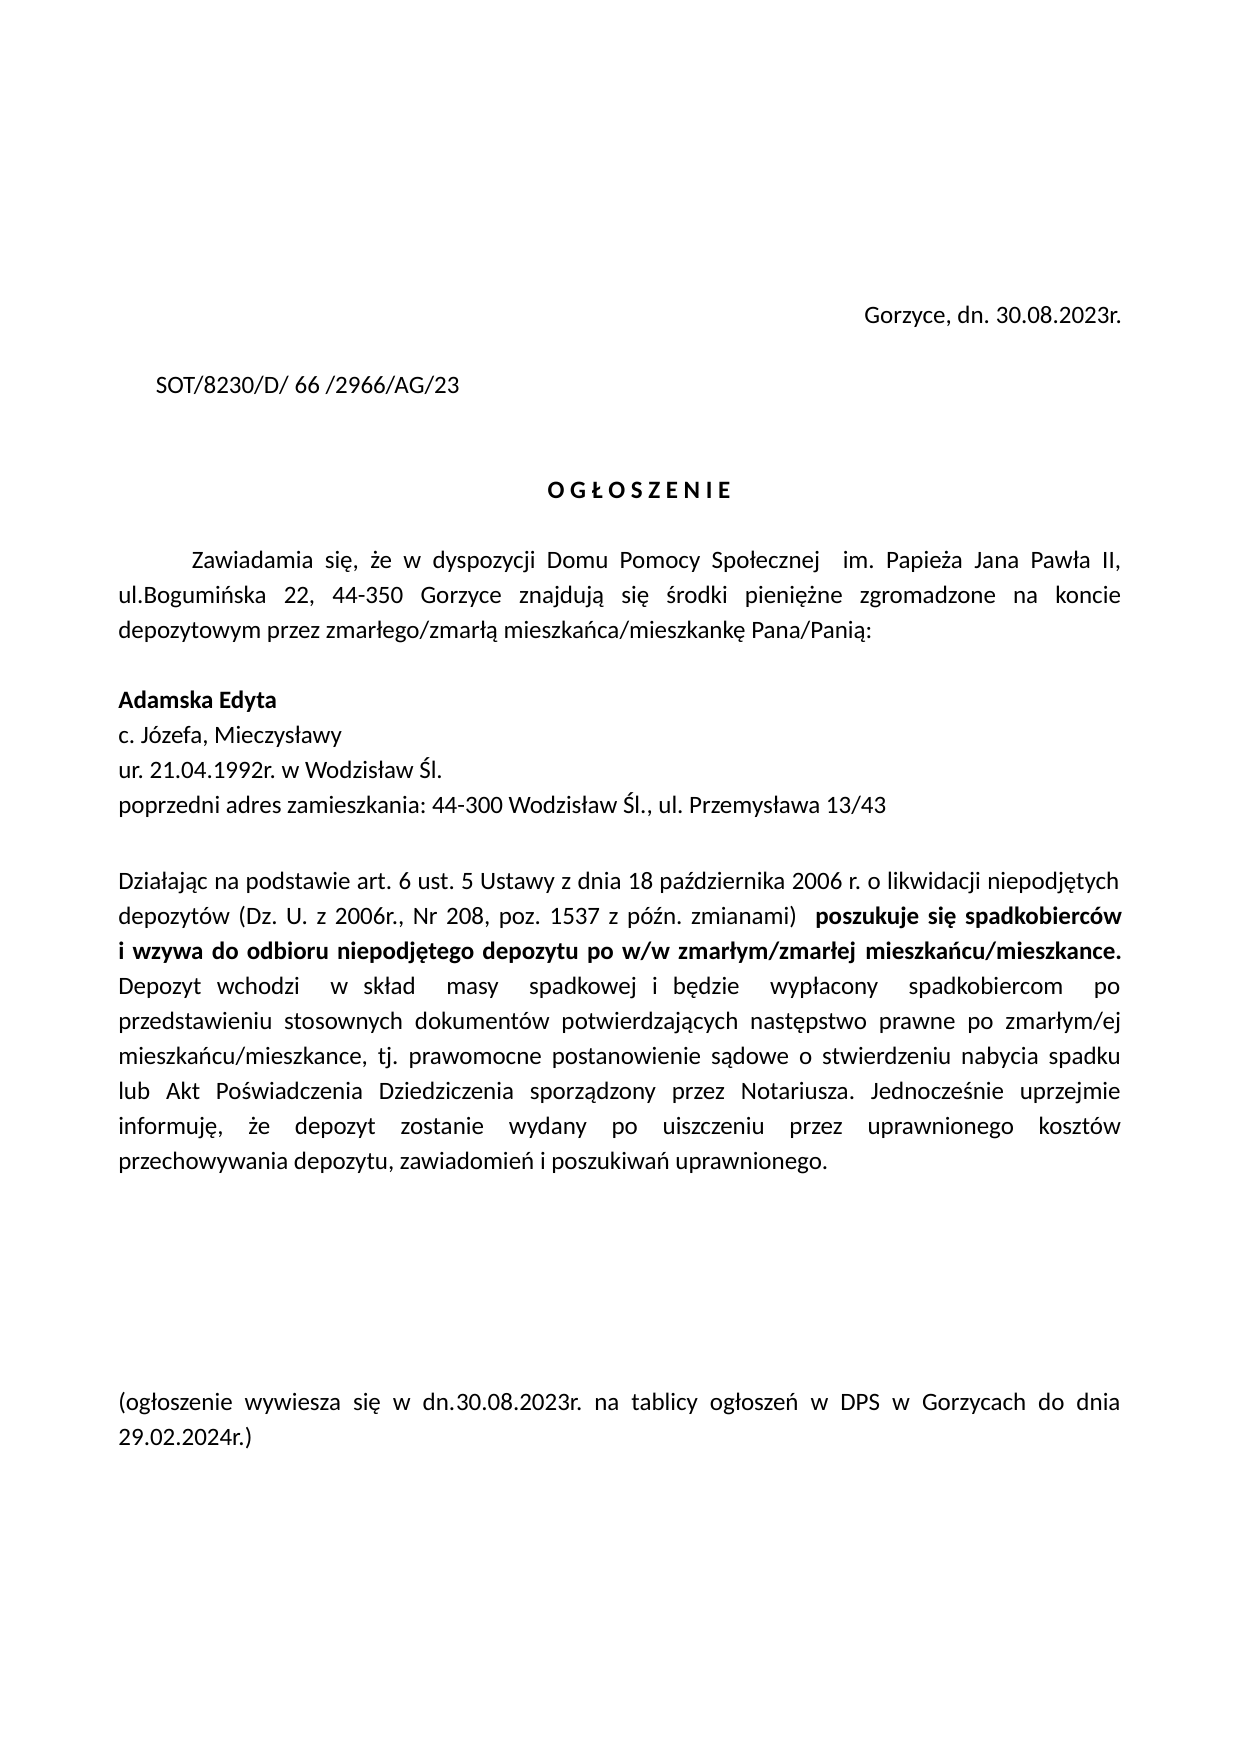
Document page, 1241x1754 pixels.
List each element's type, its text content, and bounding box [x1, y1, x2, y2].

text (ogłoszenie wywiesza się w dn.30.08.2023r. na tablicy ogłoszeń w DPS w Gorzycach do dnia 29.02.2024r.) [118, 1386, 1122, 1452]
text Adamska Edyta [118, 684, 1122, 714]
text Zawiadamia się, że w dyspozycji Domu Pomocy Społecznej im. Papieża Jana Pawła II, ul.Bogumińska 22, 44-350 Gorzyce znajdują się środki pieniężne zgromadzone na koncie depozytowym przez zmarłego/zmarłą mieszkańca/mieszkankę Pana/Panią: [118, 544, 1122, 644]
text poprzedni adres zamieszkania: 44-300 Wodzisław Śl., ul. Przemysława 13/43 [118, 789, 1122, 819]
text SOT/8230/D/ 66 /2966/AG/23 [156, 369, 1122, 399]
text ur. 21.04.1992r. w Wodzisław Śl. [118, 754, 1122, 784]
text c. Józefa, Mieczysławy [118, 719, 1122, 749]
text Gorzyce, dn. 30.08.2023r. [118, 299, 1122, 329]
text O G Ł O S Z E N I E [156, 474, 1122, 504]
text Działając na podstawie art. 6 ust. 5 Ustawy z dnia 18 października 2006 r. o likwidacji niepodjętych depozytów (Dz. U. z 2006r., Nr 208, poz. 1537 z późn. zmianami) poszukuje się spadkobierców i wzywa do odbioru niepodjętego depozytu po w/w zmarłym/zmarłej mieszkańcu/mieszkance. Depozyt wchodzi w skład masy spadkowej i będzie wypłacony spadkobiercom po przedstawieniu stosownych dokumentów potwierdzających następstwo prawne po zmarłym/ej mieszkańcu/mieszkance, tj. prawomocne postanowienie sądowe o stwierdzeniu nabycia spadku lub Akt Poświadczenia Dziedziczenia sporządzony przez Notariusza. Jednocześnie uprzejmie informuję, że depozyt zostanie wydany po uiszczeniu przez uprawnionego kosztów przechowywania depozytu, zawiadomień i poszukiwań uprawnionego. [118, 865, 1122, 1176]
